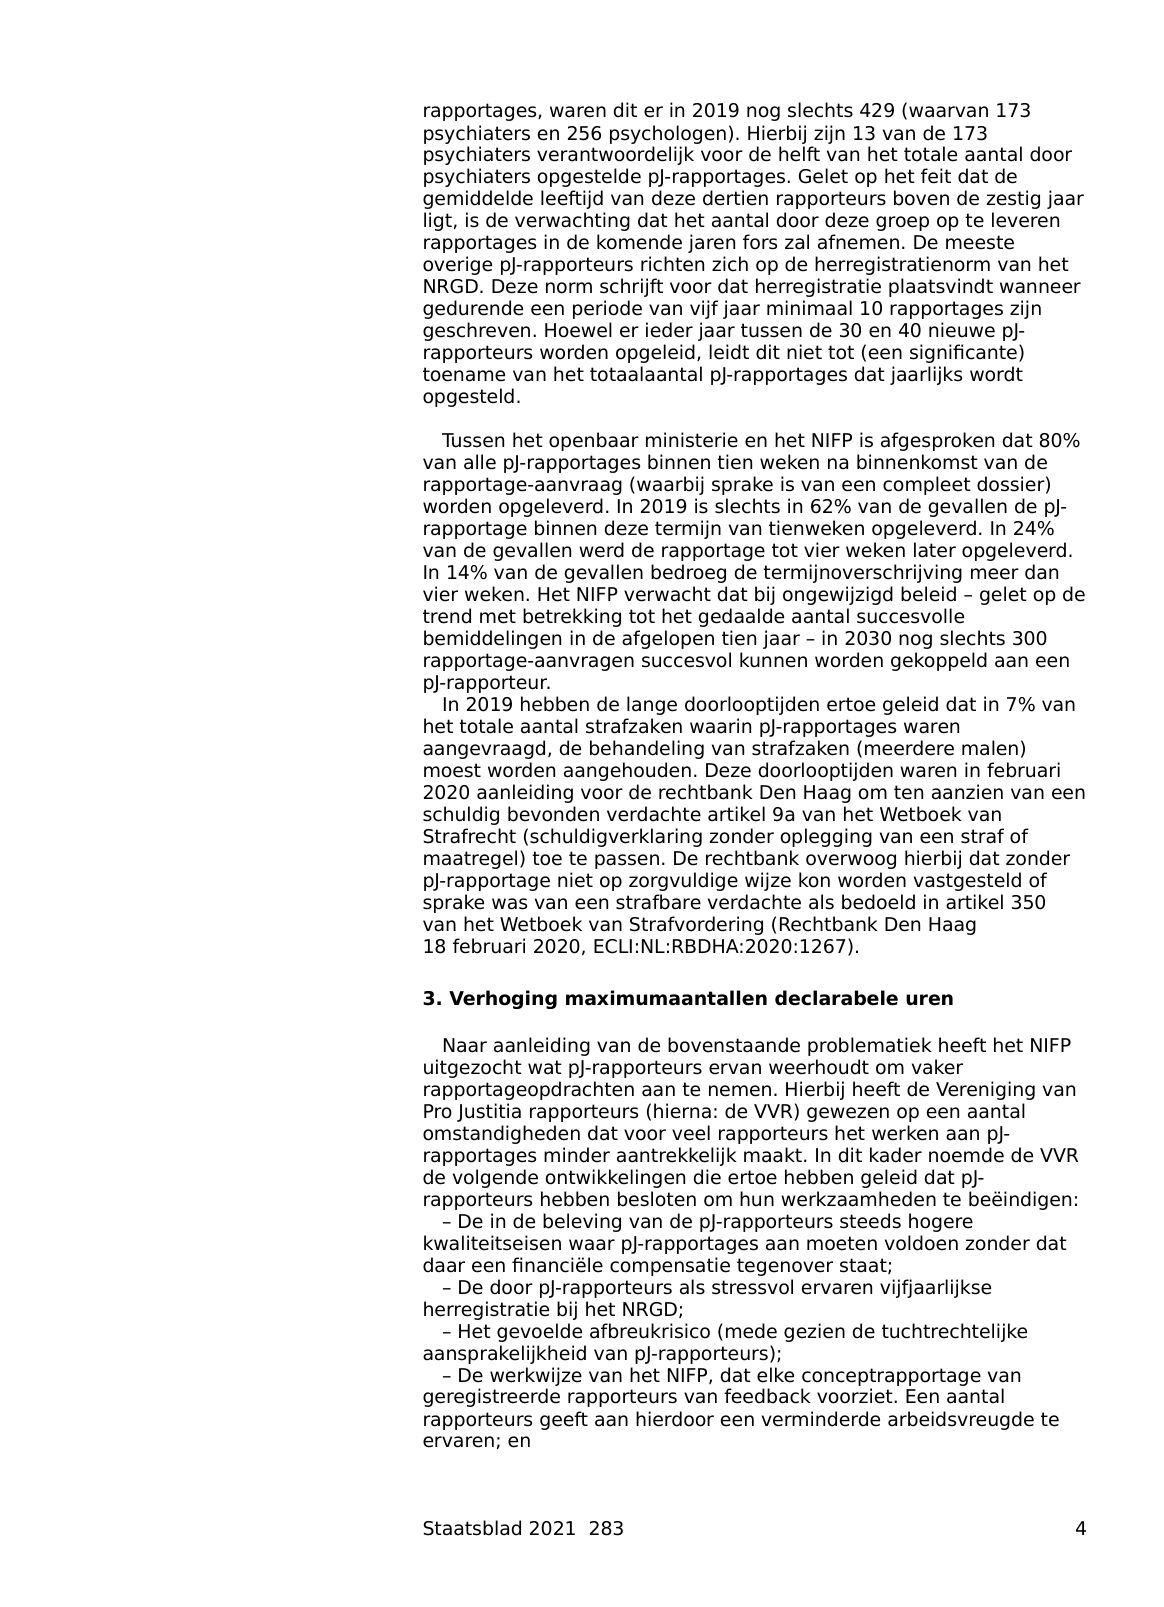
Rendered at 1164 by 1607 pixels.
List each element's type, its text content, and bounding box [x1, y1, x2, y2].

text rapportages, waren dit er in 2019 nog slechts 429 (waarvan 173 psychiaters en 256 psychologen). Hierbij zijn 13 van de 173 psychiaters verantwoordelijk voor de helft van het totale aantal door psychiaters opgestelde pJ-rapportages. Gelet op het feit dat de gemiddelde leeftijd van deze dertien rapporteurs boven de zestig jaar ligt, is de verwachting dat het aantal door deze groep op te leveren rapportages in de komende jaren fors zal afnemen. De meeste overige pJ-rapporteurs richten zich op de herregistratienorm van het NRGD. Deze norm schrijft voor dat herregistratie plaatsvindt wanneer gedurende een periode van vijf jaar minimaal 10 rapportages zijn geschreven. Hoewel er ieder jaar tussen de 30 en 40 nieuwe pJ-rapporteurs worden opgeleid, leidt dit niet tot (een significante) toename van het totaalaantal pJ-rapportages dat jaarlijks wordt opgesteld. [422, 100, 1087, 408]
text – De in de beleving van de pJ-rapporteurs steeds hogere kwaliteitseisen waar pJ-rapportages aan moeten voldoen zonder dat daar een financiële compensatie tegenover staat; [422, 1211, 1087, 1277]
text Naar aanleiding van de bovenstaande problematiek heeft het NIFP uitgezocht wat pJ-rapporteurs ervan weerhoudt om vaker rapportageopdrachten aan te nemen. Hierbij heeft de Vereniging van Pro Justitia rapporteurs (hierna: de VVR) gewezen op een aantal omstandigheden dat voor veel rapporteurs het werken aan pJ-rapportages minder aantrekkelijk maakt. In dit kader noemde de VVR de volgende ontwikkelingen die ertoe hebben geleid dat pJ-rapporteurs hebben besloten om hun werkzaamheden te beëindigen: [422, 1035, 1087, 1211]
subtitle 3. Verhoging maximumaantallen declarabele uren [422, 988, 1087, 1010]
text – Het gevoelde afbreukrisico (mede gezien de tuchtrechtelijke aansprakelijkheid van pJ-rapporteurs); [422, 1321, 1087, 1364]
text In 2019 hebben de lange doorlooptijden ertoe geleid dat in 7% van het totale aantal strafzaken waarin pJ-rapportages waren aangevraagd, de behandeling van strafzaken (meerdere malen) moest worden aangehouden. Deze doorlooptijden waren in februari 2020 aanleiding voor de rechtbank Den Haag om ten aanzien van een schuldig bevonden verdachte artikel 9a van het Wetboek van Strafrecht (schuldigverklaring zonder oplegging van een straf of maatregel) toe te passen. De rechtbank overwoog hierbij dat zonder pJ-rapportage niet op zorgvuldige wijze kon worden vastgesteld of sprake was van een strafbare verdachte als bedoeld in artikel 350 van het Wetboek van Strafvordering (Rechtbank Den Haag 18 februari 2020, ECLI:NL:RBDHA:2020:1267). [422, 694, 1087, 958]
text Tussen het openbaar ministerie en het NIFP is afgesproken dat 80% van alle pJ-rapportages binnen tien weken na binnenkomst van de rapportage-aanvraag (waarbij sprake is van een compleet dossier) worden opgeleverd. In 2019 is slechts in 62% van de gevallen de pJ-rapportage binnen deze termijn van tienweken opgeleverd. In 24% van de gevallen werd de rapportage tot vier weken later opgeleverd. In 14% van de gevallen bedroeg de termijnoverschrijving meer dan vier weken. Het NIFP verwacht dat bij ongewijzigd beleid – gelet op de trend met betrekking tot het gedaalde aantal succesvolle bemiddelingen in de afgelopen tien jaar – in 2030 nog slechts 300 rapportage-aanvragen succesvol kunnen worden gekoppeld aan een pJ-rapporteur. [422, 430, 1087, 694]
text – De werkwijze van het NIFP, dat elke conceptrapportage van geregistreerde rapporteurs van feedback voorziet. Een aantal rapporteurs geeft aan hierdoor een verminderde arbeidsvreugde te ervaren; en [422, 1364, 1087, 1452]
text – De door pJ-rapporteurs als stressvol ervaren vijfjaarlijkse herregistratie bij het NRGD; [422, 1277, 1087, 1321]
